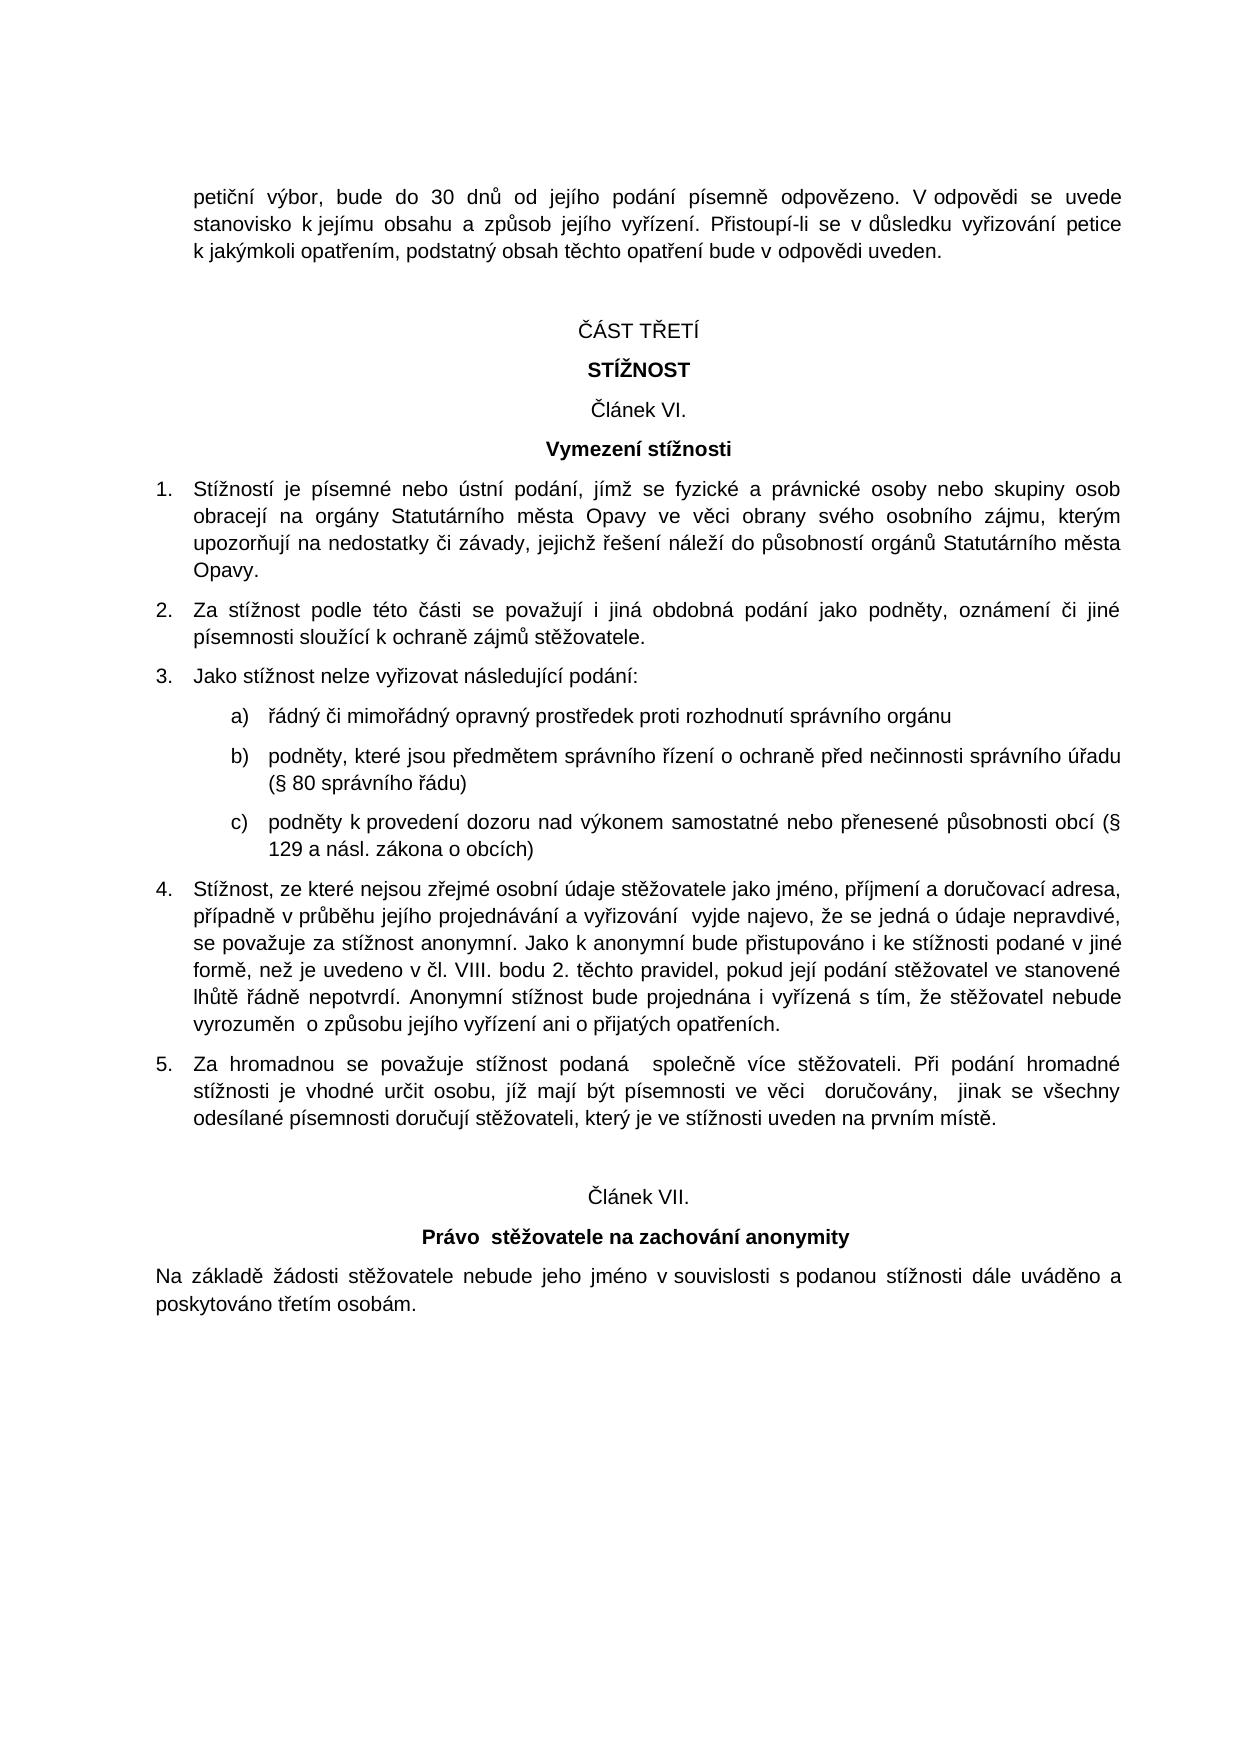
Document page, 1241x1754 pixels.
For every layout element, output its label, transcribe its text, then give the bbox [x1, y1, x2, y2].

list Článek VII. [118, 1183, 1122, 1210]
list podněty, které jsou předmětem správního řízení o ochraně před nečinnosti správního úřadu (§ 80 správního řádu) [231, 741, 1122, 796]
list Vymezení stížnosti [118, 435, 1122, 462]
list Za stížnost podle této části se považují i jiná obdobná podání jako podněty, oznámení či jiné písemnosti sloužící k ochraně zájmů stěžovatele. [156, 596, 1122, 650]
list petiční výbor, bude do 30 dnů od jejího podání písemně odpovězeno. V odpovědi se uvede stanovisko k jejímu obsahu a způsob jejího vyřízení. Přistoupí-li se v důsledku vyřizování petice k jakýmkoli opatřením, podstatný obsah těchto opatření bude v odpovědi uveden. [156, 183, 1122, 264]
list Stížností je písemné nebo ústní podání, jímž se fyzické a právnické osoby nebo skupiny osob obracejí na orgány Statutárního města Opavy ve věci obrany svého osobního zájmu, kterým upozorňují na nedostatky či závady, jejichž řešení náleží do působností orgánů Statutárního města Opavy. [156, 475, 1122, 583]
list Stížnost, ze které nejsou zřejmé osobní údaje stěžovatele jako jméno, příjmení a doručovací adresa, případně v průběhu jejího projednávání a vyřizování vyjde najevo, že se jedná o údaje nepravdivé, se považuje za stížnost anonymní. Jako k anonymní bude přistupováno i ke stížnosti podané v jiné formě, než je uvedeno v čl. VIII. bodu 2. těchto pravidel, pokud její podání stěžovatel ve stanovené lhůtě řádně nepotvrdí. Anonymní stížnost bude projednána i vyřízená s tím, že stěžovatel nebude vyrozuměn o způsobu jejího vyřízení ani o přijatých opatřeních. [156, 875, 1122, 1037]
list Právo stěžovatele na zachování anonymity [118, 1223, 1122, 1250]
list podněty k provedení dozoru nad výkonem samostatné nebo přenesené působnosti obcí (§ 129 a násl. zákona o obcích) [231, 808, 1122, 862]
list Článek VI. [118, 396, 1122, 423]
list ČÁST TŘETÍ [118, 316, 1122, 343]
list řádný či mimořádný opravný prostředek proti rozhodnutí správního orgánu [231, 702, 1122, 729]
list STÍŽNOST [118, 356, 1122, 383]
list Jako stížnost nelze vyřizovat následující podání: [156, 662, 1122, 689]
list Na základě žádosti stěžovatele nebude jeho jméno v souvislosti s podanou stížnosti dále uváděno a poskytováno třetím osobám. [118, 1262, 1122, 1316]
list Za hromadnou se považuje stížnost podaná společně více stěžovateli. Při podání hromadné stížnosti je vhodné určit osobu, jíž mají být písemnosti ve věci doručovány, jinak se všechny odesílané písemnosti doručují stěžovateli, který je ve stížnosti uveden na prvním místě. [156, 1050, 1122, 1131]
